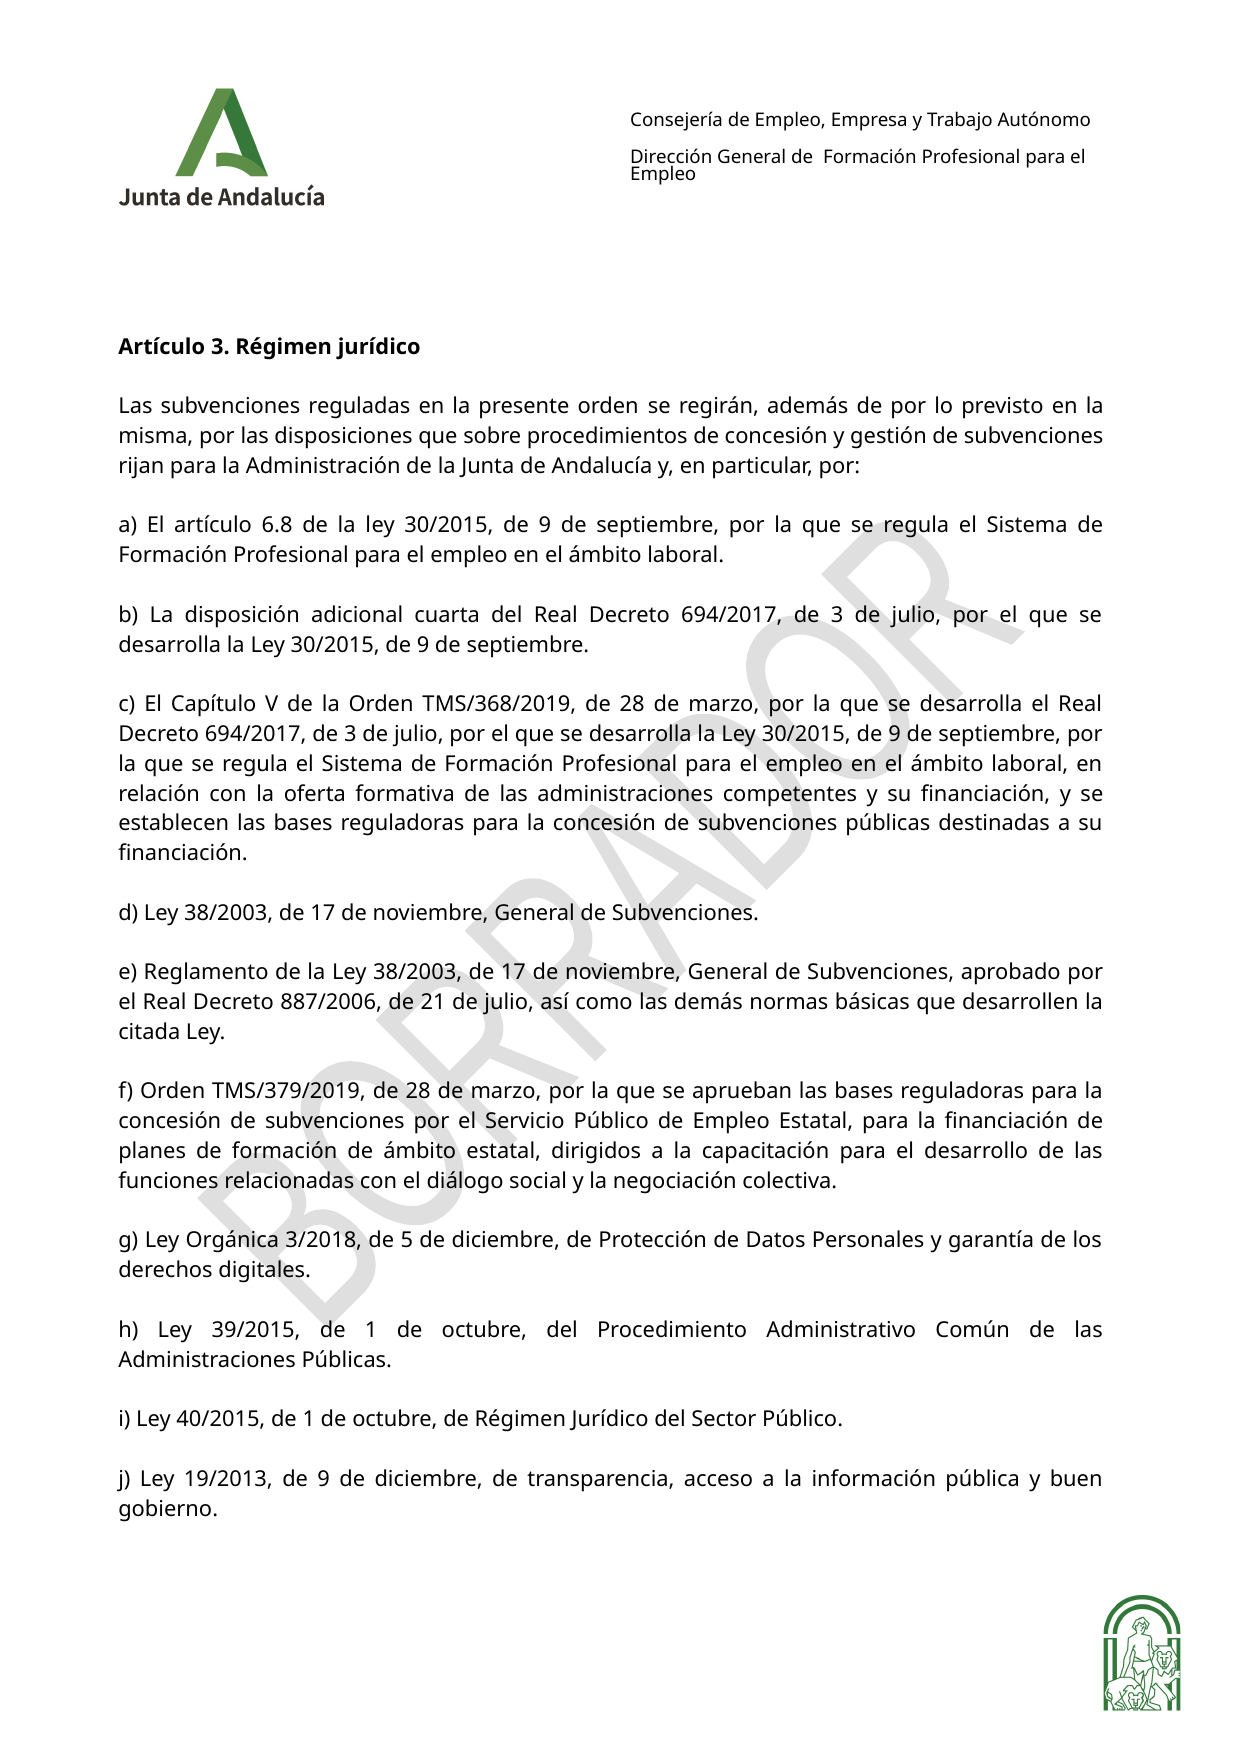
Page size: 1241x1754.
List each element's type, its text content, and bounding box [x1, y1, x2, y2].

text d) Ley 38/2003, de 17 de noviembre, General de Subvenciones. [659, 897, 1104, 926]
text d) Ley 38/2003, de 17 de noviembre, General de Subvenciones. [118, 897, 497, 926]
text f) Orden TMS/379/2019, de 28 de marzo, por la que se aprueban las bases reguladoras para la concesión de subvenciones por el Servicio Público de Empleo Estatal, para la financiación de planes de formación de ámbito estatal, dirigidos a la capacitación para el desarrollo de las funciones relacionadas con el diálogo social y la negociación colectiva. [118, 1075, 348, 1194]
text c) El Capítulo V de la Orden TMS/368/2019, de 28 de marzo, por la que se desarrolla el Real Decreto 694/2017, de 3 de julio, por el que se desarrolla la Ley 30/2015, de 9 de septiembre, por la que se regula el Sistema de Formación Profesional para el empleo en el ámbito laboral, en relación con la oferta formativa de las administraciones competentes y su financiación, y se establecen las bases reguladoras para la concesión de subvenciones públicas destinadas a su financiación. [118, 688, 1104, 867]
text f) Orden TMS/379/2019, de 28 de marzo, por la que se aprueban las bases reguladoras para la concesión de subvenciones por el Servicio Público de Empleo Estatal, para la financiación de planes de formación de ámbito estatal, dirigidos a la capacitación para el desarrollo de las funciones relacionadas con el diálogo social y la negociación colectiva. [394, 1075, 1104, 1194]
text d) Ley 38/2003, de 17 de noviembre, General de Subvenciones. [499, 898, 571, 926]
text f) Orden TMS/379/2019, de 28 de marzo, por la que se aprueban las bases reguladoras para la concesión de subvenciones por el Servicio Público de Empleo Estatal, para la financiación de planes de formación de ámbito estatal, dirigidos a la capacitación para el desarrollo de las funciones relacionadas con el diálogo social y la negociación colectiva. [320, 1081, 445, 1194]
text Artículo 3. Régimen jurídico [118, 331, 1104, 360]
text e) Reglamento de la Ley 38/2003, de 17 de noviembre, General de Subvenciones, aprobado por el Real Decreto 887/2006, de 21 de julio, así como las demás normas básicas que desarrollen la citada Ley. [402, 987, 484, 1046]
picture [1103, 1592, 1181, 1711]
picture [118, 88, 325, 207]
text j) Ley 19/2013, de 9 de diciembre, de transparencia, acceso a la información pública y buen gobierno. [118, 1463, 1104, 1522]
text e) Reglamento de la Ley 38/2003, de 17 de noviembre, General de Subvenciones, aprobado por el Real Decreto 887/2006, de 21 de julio, así como las demás normas básicas que desarrollen la citada Ley. [118, 956, 578, 1046]
text a) El artículo 6.8 de la ley 30/2015, de 9 de septiembre, por la que se regula el Sistema de Formación Profesional para el empleo en el ámbito laboral. [118, 509, 1104, 569]
text Las subvenciones reguladas en la presente orden se regirán, además de por lo previsto en la misma, por las disposiciones que sobre procedimientos de concesión y gestión de subvenciones rijan para la Administración de la Junta de Andalucía y, en particular, por: [118, 390, 1104, 479]
text e) Reglamento de la Ley 38/2003, de 17 de noviembre, General de Subvenciones, aprobado por el Real Decreto 887/2006, de 21 de julio, así como las demás normas básicas que desarrollen la citada Ley. [554, 956, 1104, 1046]
text d) Ley 38/2003, de 17 de noviembre, General de Subvenciones. [572, 897, 641, 926]
text b) La disposición adicional cuarta del Real Decreto 694/2017, de 3 de julio, por el que se desarrolla la Ley 30/2015, de 9 de septiembre. [118, 599, 904, 658]
text i) Ley 40/2015, de 1 de octubre, de Régimen Jurídico del Sector Público. [118, 1403, 1104, 1433]
text g) Ley Orgánica 3/2018, de 5 de diciembre, de Protección de Datos Personales y garantía de los derechos digitales. [118, 1224, 281, 1284]
text h) Ley 39/2015, de 1 de octubre, del Procedimiento Administrativo Común de las Administraciones Públicas. [118, 1314, 1104, 1373]
text g) Ley Orgánica 3/2018, de 5 de diciembre, de Protección de Datos Personales y garantía de los derechos digitales. [356, 1224, 1104, 1284]
text b) La disposición adicional cuarta del Real Decreto 694/2017, de 3 de julio, por el que se desarrolla la Ley 30/2015, de 9 de septiembre. [910, 599, 1104, 658]
text g) Ley Orgánica 3/2018, de 5 de diciembre, de Protección de Datos Personales y garantía de los derechos digitales. [279, 1225, 356, 1284]
